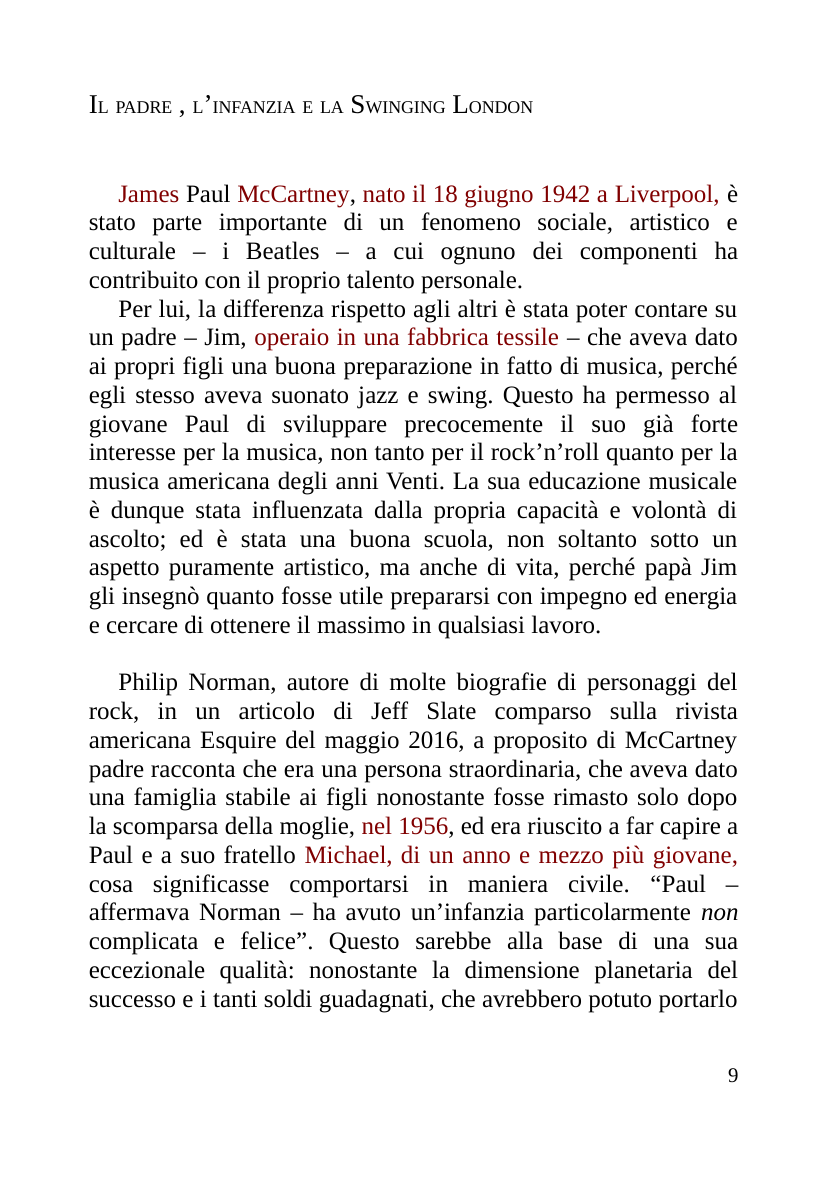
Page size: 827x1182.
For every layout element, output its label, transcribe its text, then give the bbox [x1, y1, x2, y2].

text Philip Norman, autore di molte biografie di personaggi del rock, in un articolo di Jeff Slate comparso sulla rivista americana Esquire del maggio 2016, a proposito di McCartney padre racconta che era una persona straordinaria, che aveva dato una famiglia stabile ai figli nonostante fosse rimasto solo dopo la scomparsa della moglie, nel 1956, ed era riuscito a far capire a Paul e a suo fratello Michael, di un anno e mezzo più giovane, cosa significasse comportarsi in maniera civile. “Paul – affermava Norman – ha avuto un’infanzia particolarmente non complicata e felice”. Questo sarebbe alla base di una sua eccezionale qualità: nonostante la dimensione planetaria del successo e i tanti soldi guadagnati, che avrebbero potuto portarlo [88, 667, 738, 1012]
text Il padre , l’infanzia e la Swinging London [88, 88, 738, 120]
text James Paul McCartney, nato il 18 giugno 1942 a Liverpool, è stato parte importante di un fenomeno sociale, artistico e culturale – i Beatles – a cui ognuno dei componenti ha contribuito con il proprio talento personale. [88, 179, 738, 294]
text Per lui, la differenza rispetto agli altri è stata poter contare su un padre – Jim, operaio in una fabbrica tessile – che aveva dato ai propri figli una buona preparazione in fatto di musica, perché egli stesso aveva suonato jazz e swing. Questo ha permesso al giovane Paul di sviluppare precocemente il suo già forte interesse per la musica, non tanto per il rock’n’roll quanto per la musica americana degli anni Venti. La sua educazione musicale è dunque stata influenzata dalla propria capacità e volontà di ascolto; ed è stata una buona scuola, non soltanto sotto un aspetto puramente artistico, ma anche di vita, perché papà Jim gli insegnò quanto fosse utile prepararsi con impegno ed energia e cercare di ottenere il massimo in qualsiasi lavoro. [88, 294, 738, 639]
